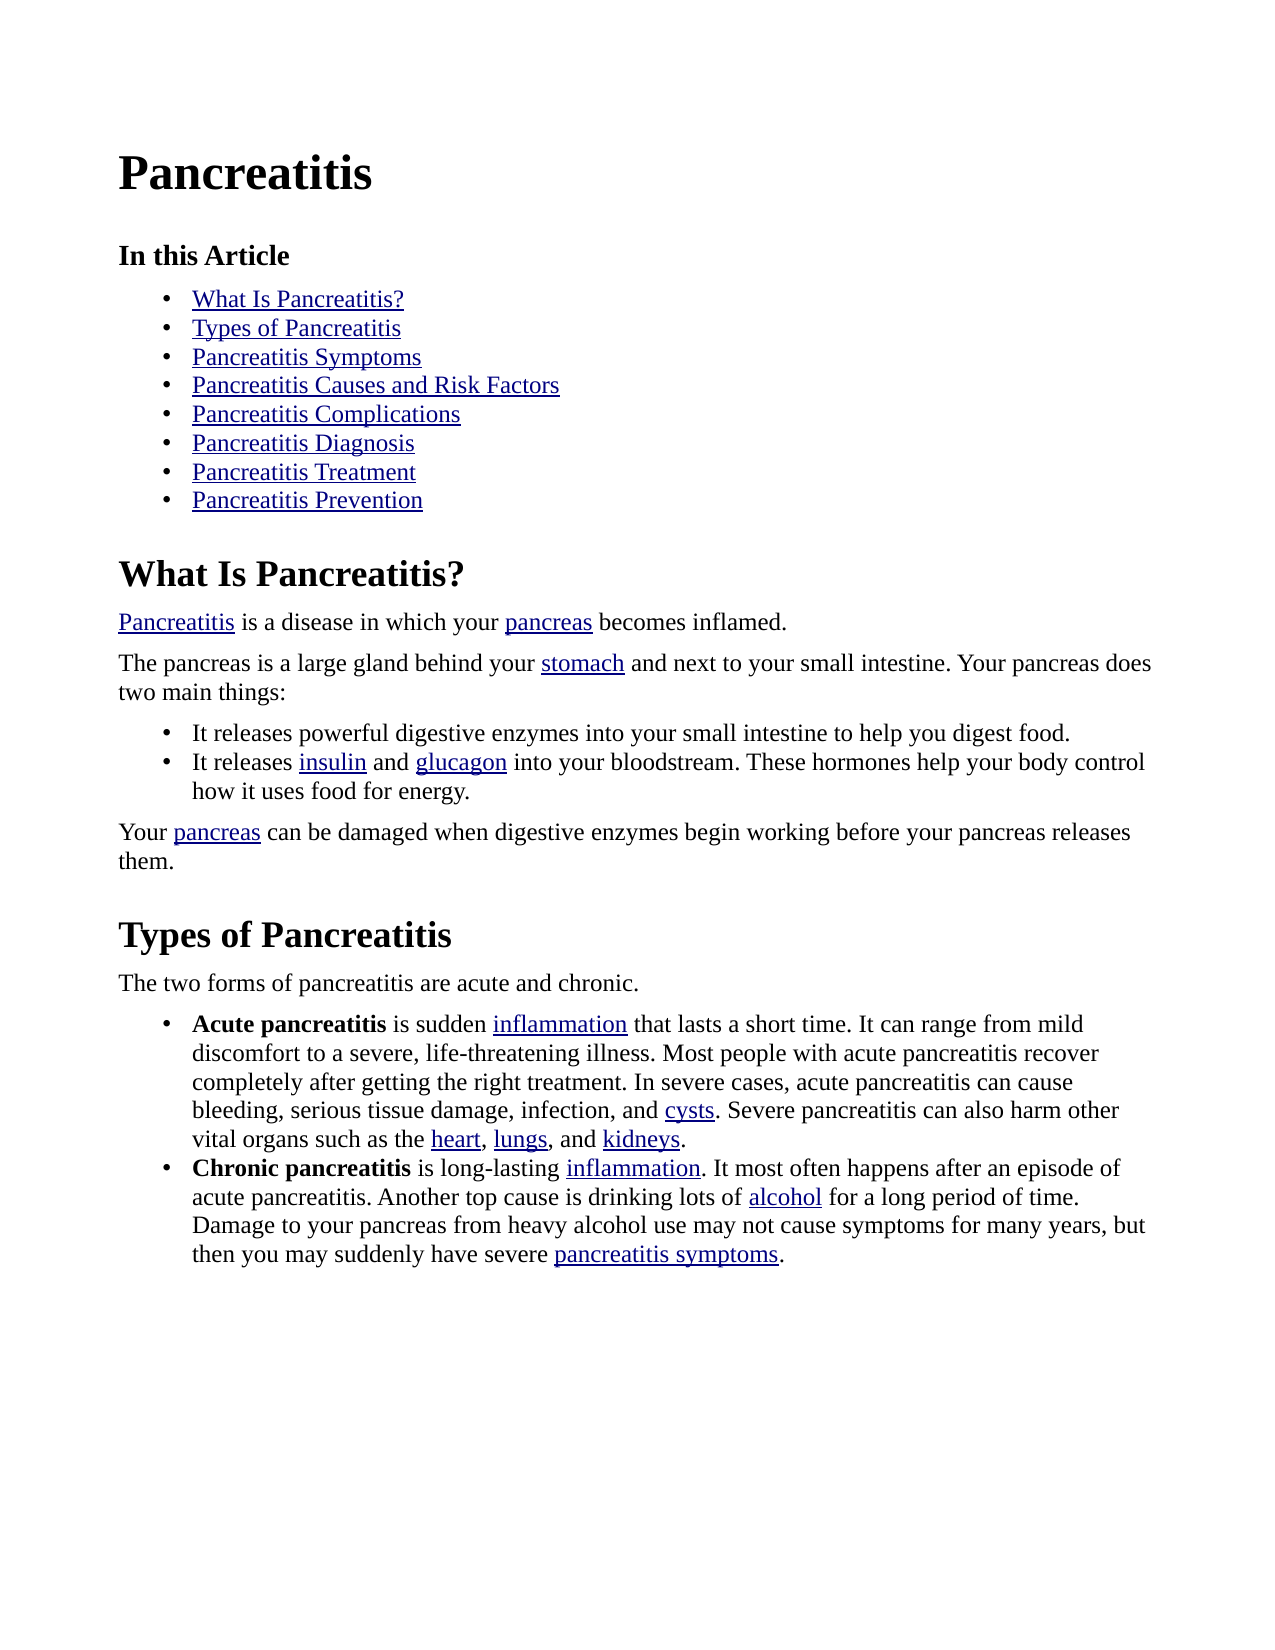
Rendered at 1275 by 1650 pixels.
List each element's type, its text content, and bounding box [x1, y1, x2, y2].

list It releases insulin and glucagon into your bloodstream. These hormones help your body control how it uses food for energy. [162, 747, 1157, 805]
list Pancreatitis Complications [162, 399, 1157, 428]
list Pancreatitis Causes and Risk Factors [162, 370, 1157, 399]
list Pancreatitis Prevention [162, 485, 1157, 514]
subtitle In this Article [118, 238, 1157, 272]
list It releases powerful digestive enzymes into your small intestine to help you digest food. [162, 718, 1157, 747]
text The pancreas is a large gland behind your stomach and next to your small intestine. Your pancreas does two main things: [118, 648, 1157, 706]
subtitle Pancreatitis [118, 143, 1157, 201]
text Pancreatitis is a disease in which your pancreas becomes inflamed. [118, 607, 1157, 636]
list What Is Pancreatitis? [162, 284, 1157, 313]
text The two forms of pancreatitis are acute and chronic. [118, 968, 1157, 997]
list Acute pancreatitis is sudden inflammation that lasts a short time. It can range from mild discomfort to a severe, life-threatening illness. Most people with acute pancreatitis recover completely after getting the right treatment. In severe cases, acute pancreatitis can cause bleeding, serious tissue damage, infection, and cysts. Severe pancreatitis can also harm other vital organs such as the heart, lungs, and kidneys. [162, 1009, 1157, 1153]
text Your pancreas can be damaged when digestive enzymes begin working before your pancreas releases them. [118, 817, 1157, 875]
subtitle What Is Pancreatitis? [118, 552, 1157, 595]
list Types of Pancreatitis [162, 313, 1157, 342]
list Pancreatitis Symptoms [162, 342, 1157, 370]
subtitle Types of Pancreatitis [118, 912, 1157, 955]
list Pancreatitis Treatment [162, 457, 1157, 485]
list Chronic pancreatitis is long-lasting inflammation. It most often happens after an episode of acute pancreatitis. Another top cause is drinking lots of alcohol for a long period of time. Damage to your pancreas from heavy alcohol use may not cause symptoms for many years, but then you may suddenly have severe pancreatitis symptoms. [162, 1153, 1157, 1268]
list Pancreatitis Diagnosis [162, 428, 1157, 457]
